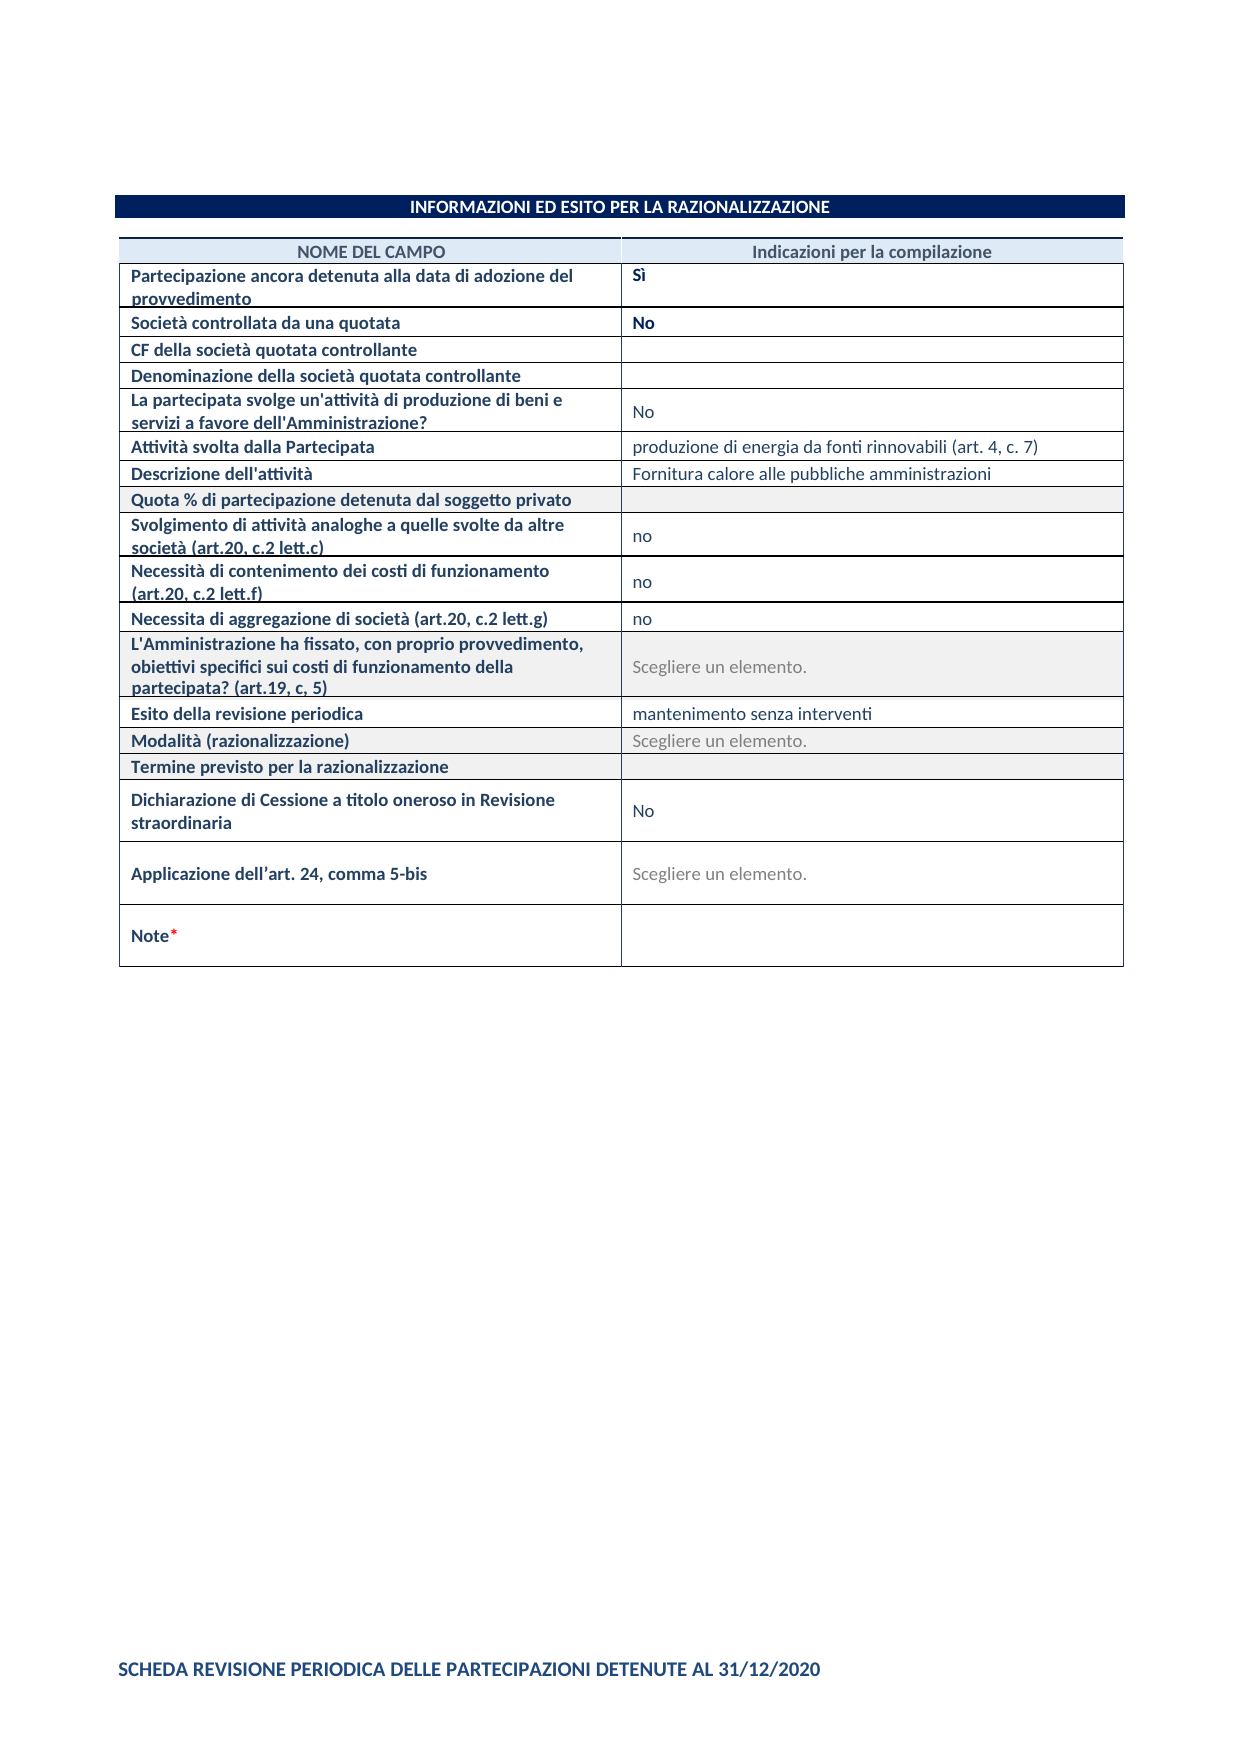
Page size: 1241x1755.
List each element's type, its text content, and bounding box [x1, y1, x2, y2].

table_cell [622, 754, 1123, 779]
table_cell La partecipata svolge un'attività di produzione di beni e servizi a favore dell'Amministrazione? [120, 389, 621, 431]
table_cell mantenimento senza interventi [622, 700, 1123, 727]
table_cell [622, 905, 1123, 966]
table_cell produzione di energia da fonti rinnovabili (art. 4, c. 7) [622, 436, 1123, 460]
table_cell [622, 603, 1123, 607]
table_cell Descrizione dell'attività [120, 461, 621, 486]
table_cell Partecipazione ancora detenuta alla data di adozione del provvedimento [120, 264, 621, 306]
table_cell Necessita di aggregazione di società (art.20, c.2 lett.g) [120, 608, 621, 631]
table_cell [120, 432, 621, 436]
table_cell Applicazione dell’art. 24, comma 5-bis [120, 842, 621, 903]
table_cell Quota % di partecipazione detenuta dal soggetto privato [120, 487, 621, 512]
table_cell No [622, 389, 1123, 431]
table_header NOME DEL CAMPO [119, 239, 621, 263]
table_cell [622, 337, 1123, 362]
table_header Indicazioni per la compilazione [622, 239, 1123, 263]
table_cell Note* [120, 905, 621, 966]
table_cell [120, 308, 621, 312]
table_cell no [622, 560, 1123, 601]
table_cell CF della società quotata controllante [120, 337, 621, 362]
table_cell [622, 432, 1123, 436]
table_cell Dichiarazione di Cessione a titolo oneroso in Revisione straordinaria [120, 780, 621, 841]
table_cell No [622, 312, 1123, 336]
table_cell no [622, 608, 1123, 631]
table_cell no [622, 513, 1123, 555]
table_cell Scegliere un elemento. [622, 632, 1123, 696]
table_cell Denominazione della società quotata controllante [120, 363, 621, 387]
table_cell Necessità di contenimento dei costi di funzionamento (art.20, c.2 lett.f) [120, 560, 621, 601]
table_cell [622, 487, 1123, 512]
table_cell Termine previsto per la razionalizzazione [120, 754, 621, 779]
table_cell [622, 308, 1123, 312]
table_cell [622, 363, 1123, 387]
table_cell Fornitura calore alle pubbliche amministrazioni [622, 461, 1123, 486]
table_cell Modalità (razionalizzazione) [120, 728, 621, 753]
table_cell Scegliere un elemento. [622, 728, 1123, 753]
table_cell Sì [622, 264, 1123, 306]
table_cell Società controllata da una quotata [120, 312, 621, 336]
table_cell [120, 603, 621, 607]
table_cell Attività svolta dalla Partecipata [120, 436, 621, 460]
table_cell Esito della revisione periodica [120, 700, 621, 727]
table_cell L'Amministrazione ha fissato, con proprio provvedimento, obiettivi specifici sui costi di funzionamento della partecipata? (art.19, c, 5) [120, 632, 621, 696]
table_cell Svolgimento di attività analoghe a quelle svolte da altre società (art.20, c.2 lett.c) [120, 513, 621, 555]
table_cell Scegliere un elemento. [622, 842, 1123, 903]
table_cell No [622, 780, 1123, 841]
